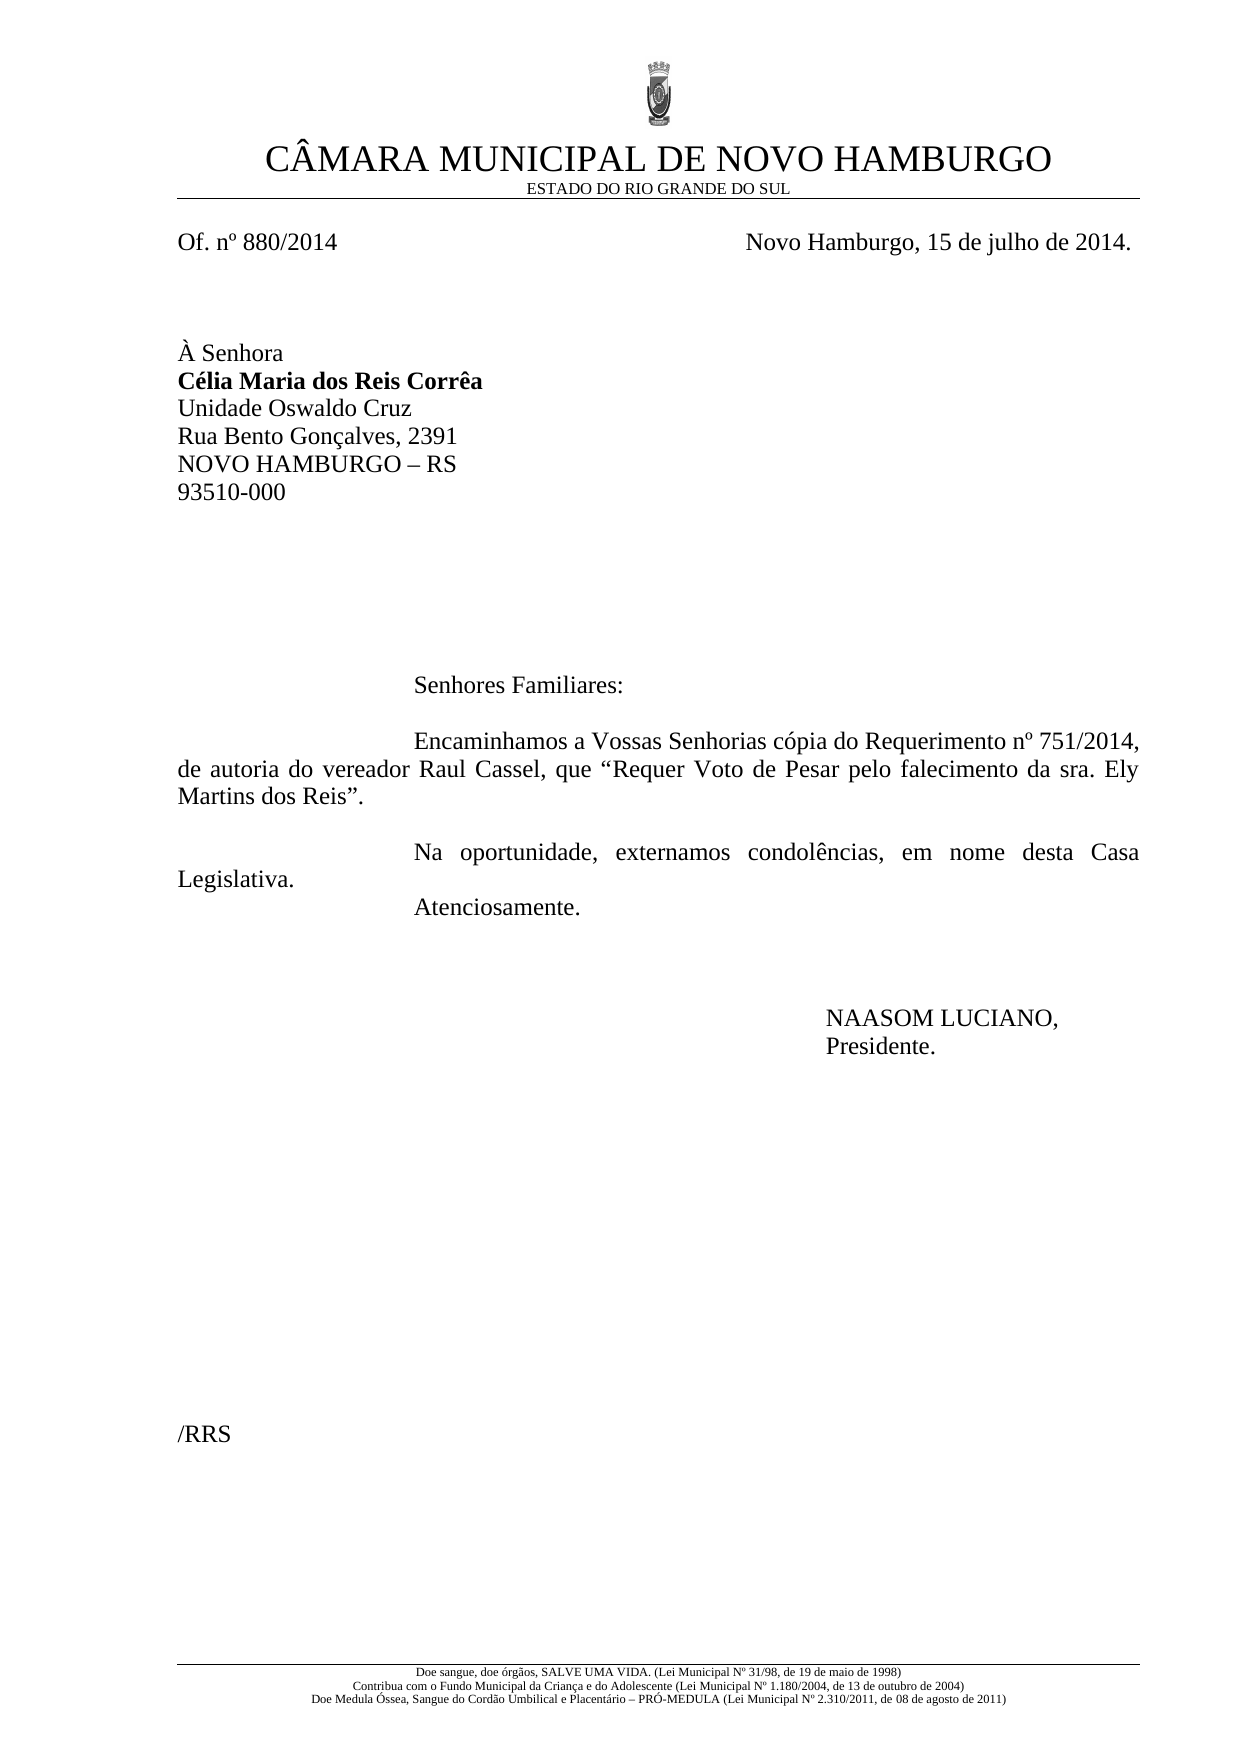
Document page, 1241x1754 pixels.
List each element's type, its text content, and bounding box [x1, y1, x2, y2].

text Unidade Oswaldo Cruz [177, 394, 1140, 422]
text Senhores Familiares: [177, 672, 1140, 699]
text À Senhora [177, 339, 1140, 367]
text NOVO HAMBURGO – RS [177, 450, 1140, 478]
text Of. nº 880/2014 Novo Hamburgo, 15 de julho de 2014. [177, 228, 1140, 256]
text /RRS [177, 1420, 1140, 1447]
text Encaminhamos a Vossas Senhorias cópia do Requerimento nº 751/2014, de autoria do vereador Raul Cassel, que “Requer Voto de Pesar pelo falecimento da sra. Ely Martins dos Reis”. [177, 727, 1140, 810]
text Na oportunidade, externamos condolências, em nome desta Casa Legislativa. [177, 838, 1140, 893]
text Célia Maria dos Reis Corrêa [177, 367, 1140, 394]
text 93510-000 [177, 478, 1140, 505]
text Rua Bento Gonçalves, 2391 [177, 422, 1140, 450]
text NAASOM LUCIANO, [177, 1004, 1140, 1032]
text Presidente. [177, 1032, 1140, 1059]
text Atenciosamente. [177, 893, 1140, 921]
